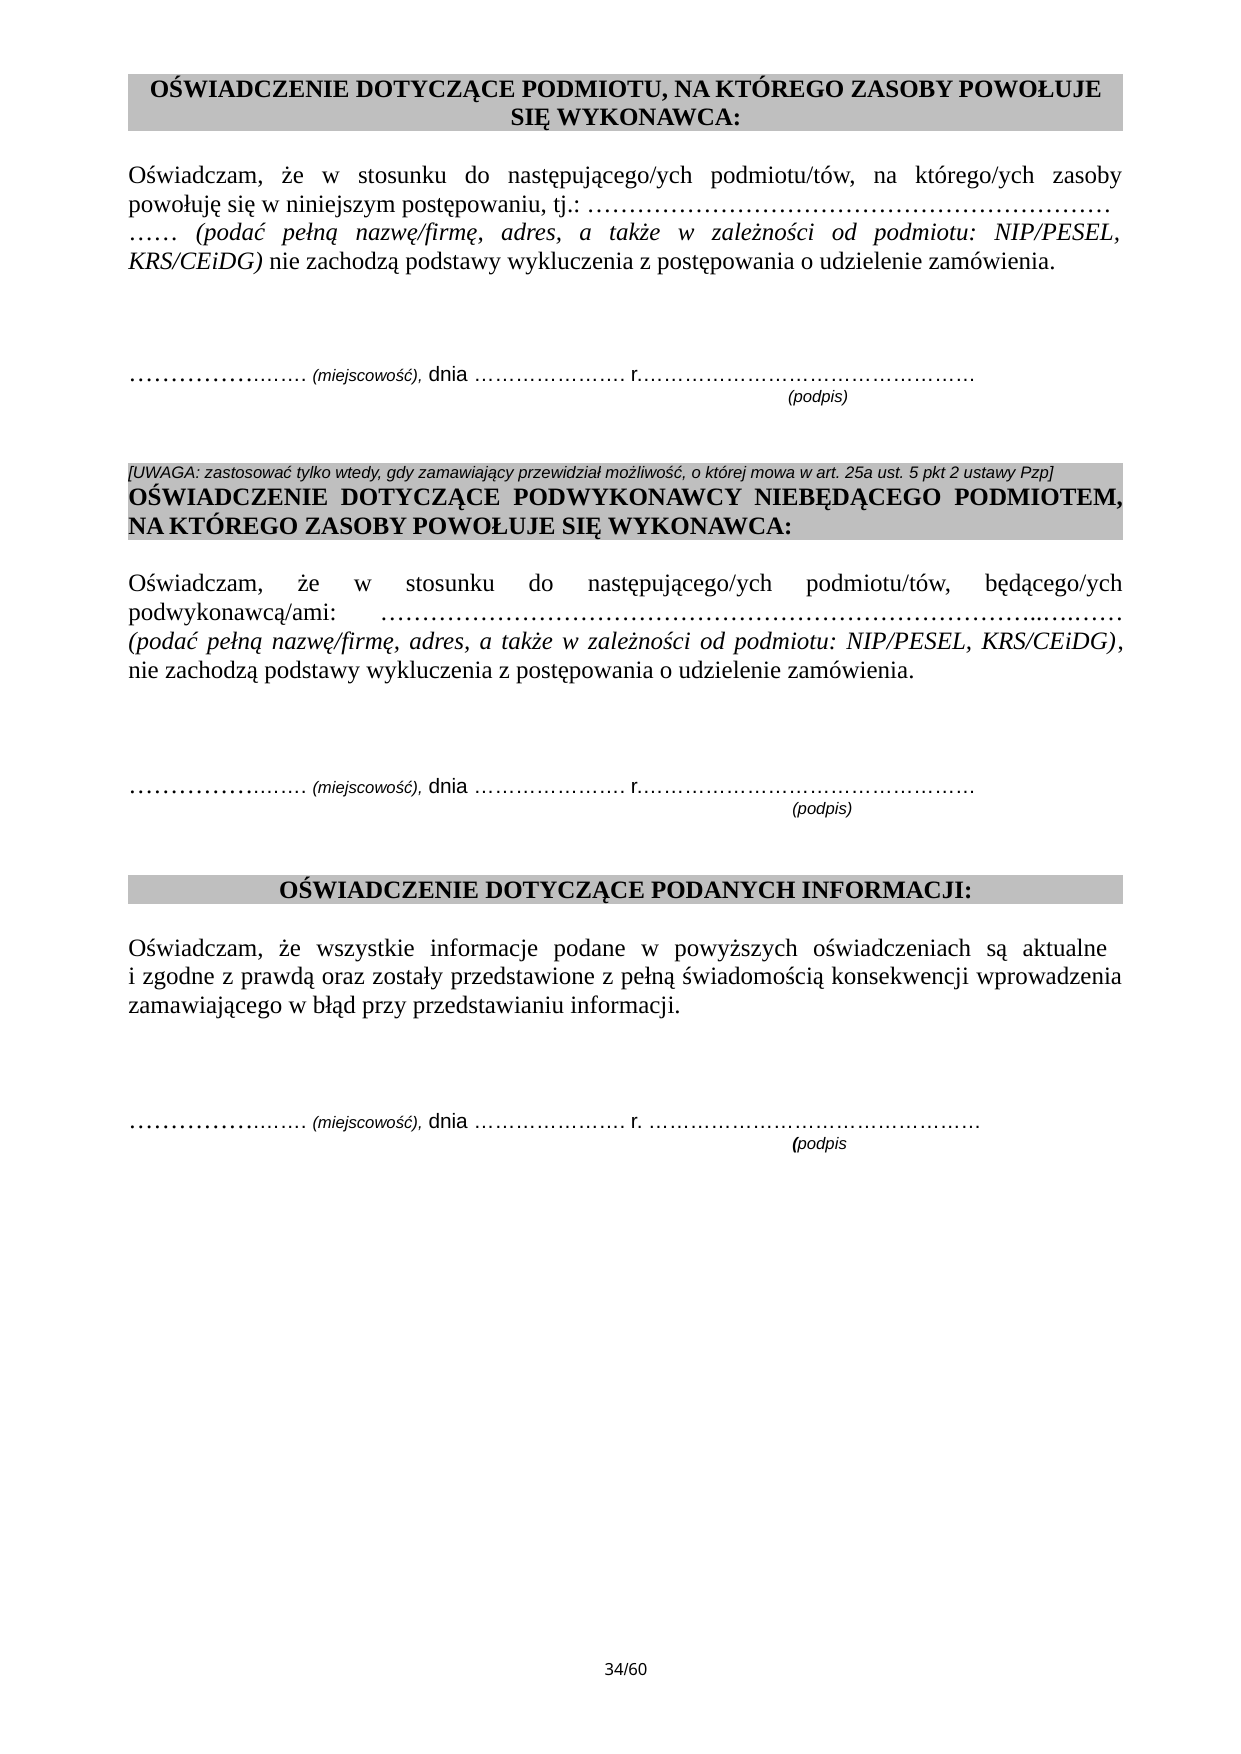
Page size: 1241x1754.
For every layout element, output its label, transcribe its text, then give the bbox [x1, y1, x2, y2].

text OŚWIADCZENIE DOTYCZĄCE PODANYCH INFORMACJI: [128, 875, 1123, 904]
text Oświadczam, że w stosunku do następującego/ych podmiotu/tów, na którego/ych zasoby powołuję się w niniejszym postępowaniu, tj.: …………………………………………………………… (podać pełną nazwę/firmę, adres, a także w zależności od podmiotu: NIP/PESEL, KRS/CEiDG) nie zachodzą podstawy wykluczenia z postępowania o udzielenie zamówienia. [128, 160, 1123, 275]
text (podpis) [718, 798, 1123, 818]
text Oświadczam, że w stosunku do następującego/ych podmiotu/tów, będącego/ych podwykonawcą/ami: ……………………………………………………………………..….…… (podać pełną nazwę/firmę, adres, a także w zależności od podmiotu: NIP/PESEL, KRS/CEiDG), nie zachodzą podstawy wykluczenia z postępowania o udzielenie zamówienia. [128, 568, 1123, 683]
text …………….……. (miejscowość), dnia …………………. r.………………………………………… [128, 770, 1123, 798]
text [UWAGA: zastosować tylko wtedy, gdy zamawiający przewidział możliwość, o której mowa w art. 25a ust. 5 pkt 2 ustawy Pzp] [128, 463, 1123, 482]
text (podpis [718, 1134, 1123, 1153]
text OŚWIADCZENIE DOTYCZĄCE PODWYKONAWCY NIEBĘDĄCEGO PODMIOTEM, NA KTÓREGO ZASOBY POWOŁUJE SIĘ WYKONAWCA: [128, 482, 1123, 540]
text (podpis) [788, 386, 1123, 406]
text OŚWIADCZENIE DOTYCZĄCE PODMIOTU, NA KTÓREGO ZASOBY POWOŁUJE SIĘ WYKONAWCA: [128, 74, 1123, 131]
text …………….……. (miejscowość), dnia …………………. r. ………………………………………… [128, 1105, 1123, 1134]
text Oświadczam, że wszystkie informacje podane w powyższych oświadczeniach są aktualne i zgodne z prawdą oraz zostały przedstawione z pełną świadomością konsekwencji wprowadzenia zamawiającego w błąd przy przedstawianiu informacji. [128, 933, 1123, 1019]
text …………….……. (miejscowość), dnia …………………. r.………………………………………… [128, 358, 1123, 386]
